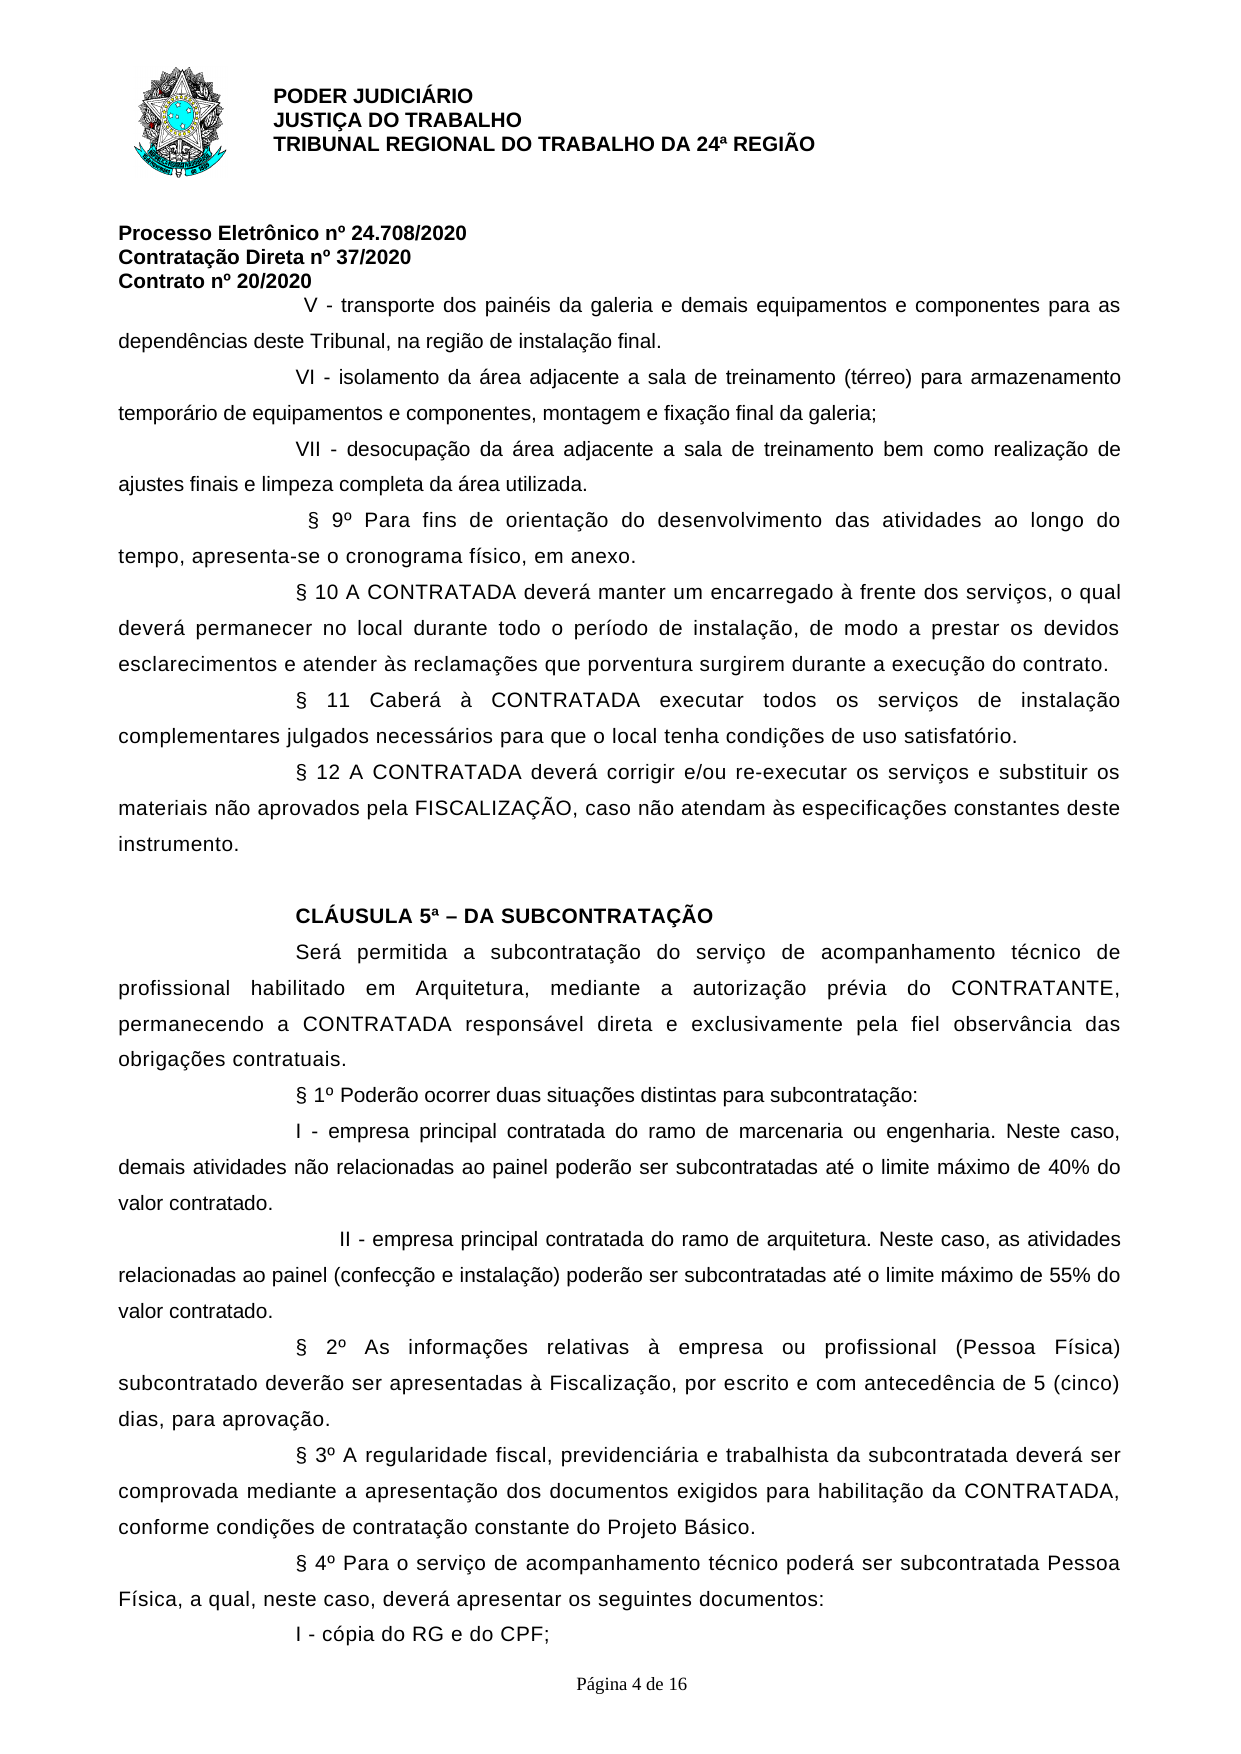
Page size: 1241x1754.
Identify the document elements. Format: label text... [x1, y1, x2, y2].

text VII - desocupação da área adjacente a sala de treinamento bem como realização de ajustes finais e limpeza completa da área utilizada. [118, 436, 1122, 496]
text I - cópia do RG e do CPF; [118, 1622, 1122, 1646]
text § 3º A regularidade fiscal, previdenciária e trabalhista da subcontratada deverá ser comprovada mediante a apresentação dos documentos exigidos para habilitação da CONTRATADA, conforme condições de contratação constante do Projeto Básico. [118, 1443, 1122, 1538]
text § 2º As informações relativas à empresa ou profissional (Pessoa Física) subcontratado deverão ser apresentadas à Fiscalização, por escrito e com antecedência de 5 (cinco) dias, para aprovação. [118, 1335, 1122, 1431]
text VI - isolamento da área adjacente a sala de treinamento (térreo) para armazenamento temporário de equipamentos e componentes, montagem e fixação final da galeria; [118, 364, 1122, 424]
text § 12 A CONTRATADA deverá corrigir e/ou re-executar os serviços e substituir os materiais não aprovados pela FISCALIZAÇÃO, caso não atendam às especificações constantes deste instrumento. [118, 760, 1122, 856]
text CLÁUSULA 5ª – DA SUBCONTRATAÇÃO [118, 903, 1122, 927]
text Será permitida a subcontratação do serviço de acompanhamento técnico de profissional habilitado em Arquitetura, mediante a autorização prévia do CONTRATANTE, permanecendo a CONTRATADA responsável direta e exclusivamente pela fiel observância das obrigações contratuais. [118, 939, 1122, 1071]
text V - transporte dos painéis da galeria e demais equipamentos e componentes para as dependências deste Tribunal, na região de instalação final. [118, 293, 1122, 352]
picture [133, 66, 228, 178]
text II - empresa principal contratada do ramo de arquitetura. Neste caso, as atividades relacionadas ao painel (confecção e instalação) poderão ser subcontratadas até o limite máximo de 55% do valor contratado. [118, 1227, 1122, 1323]
text § 11 Caberá à CONTRATADA executar todos os serviços de instalação complementares julgados necessários para que o local tenha condições de uso satisfatório. [118, 688, 1122, 748]
text I - empresa principal contratada do ramo de marcenaria ou engenharia. Neste caso, demais atividades não relacionadas ao painel poderão ser subcontratadas até o limite máximo de 40% do valor contratado. [118, 1119, 1122, 1215]
text § 10 A CONTRATADA deverá manter um encarregado à frente dos serviços, o qual deverá permanecer no local durante todo o período de instalação, de modo a prestar os devidos esclarecimentos e atender às reclamações que porventura surgirem durante a execução do contrato. [118, 580, 1122, 676]
text § 4º Para o serviço de acompanhamento técnico poderá ser subcontratada Pessoa Física, a qual, neste caso, deverá apresentar os seguintes documentos: [118, 1550, 1122, 1610]
text § 1º Poderão ocorrer duas situações distintas para subcontratação: [118, 1083, 1122, 1107]
text § 9º Para fins de orientação do desenvolvimento das atividades ao longo do tempo, apresenta-se o cronograma físico, em anexo. [118, 508, 1122, 568]
